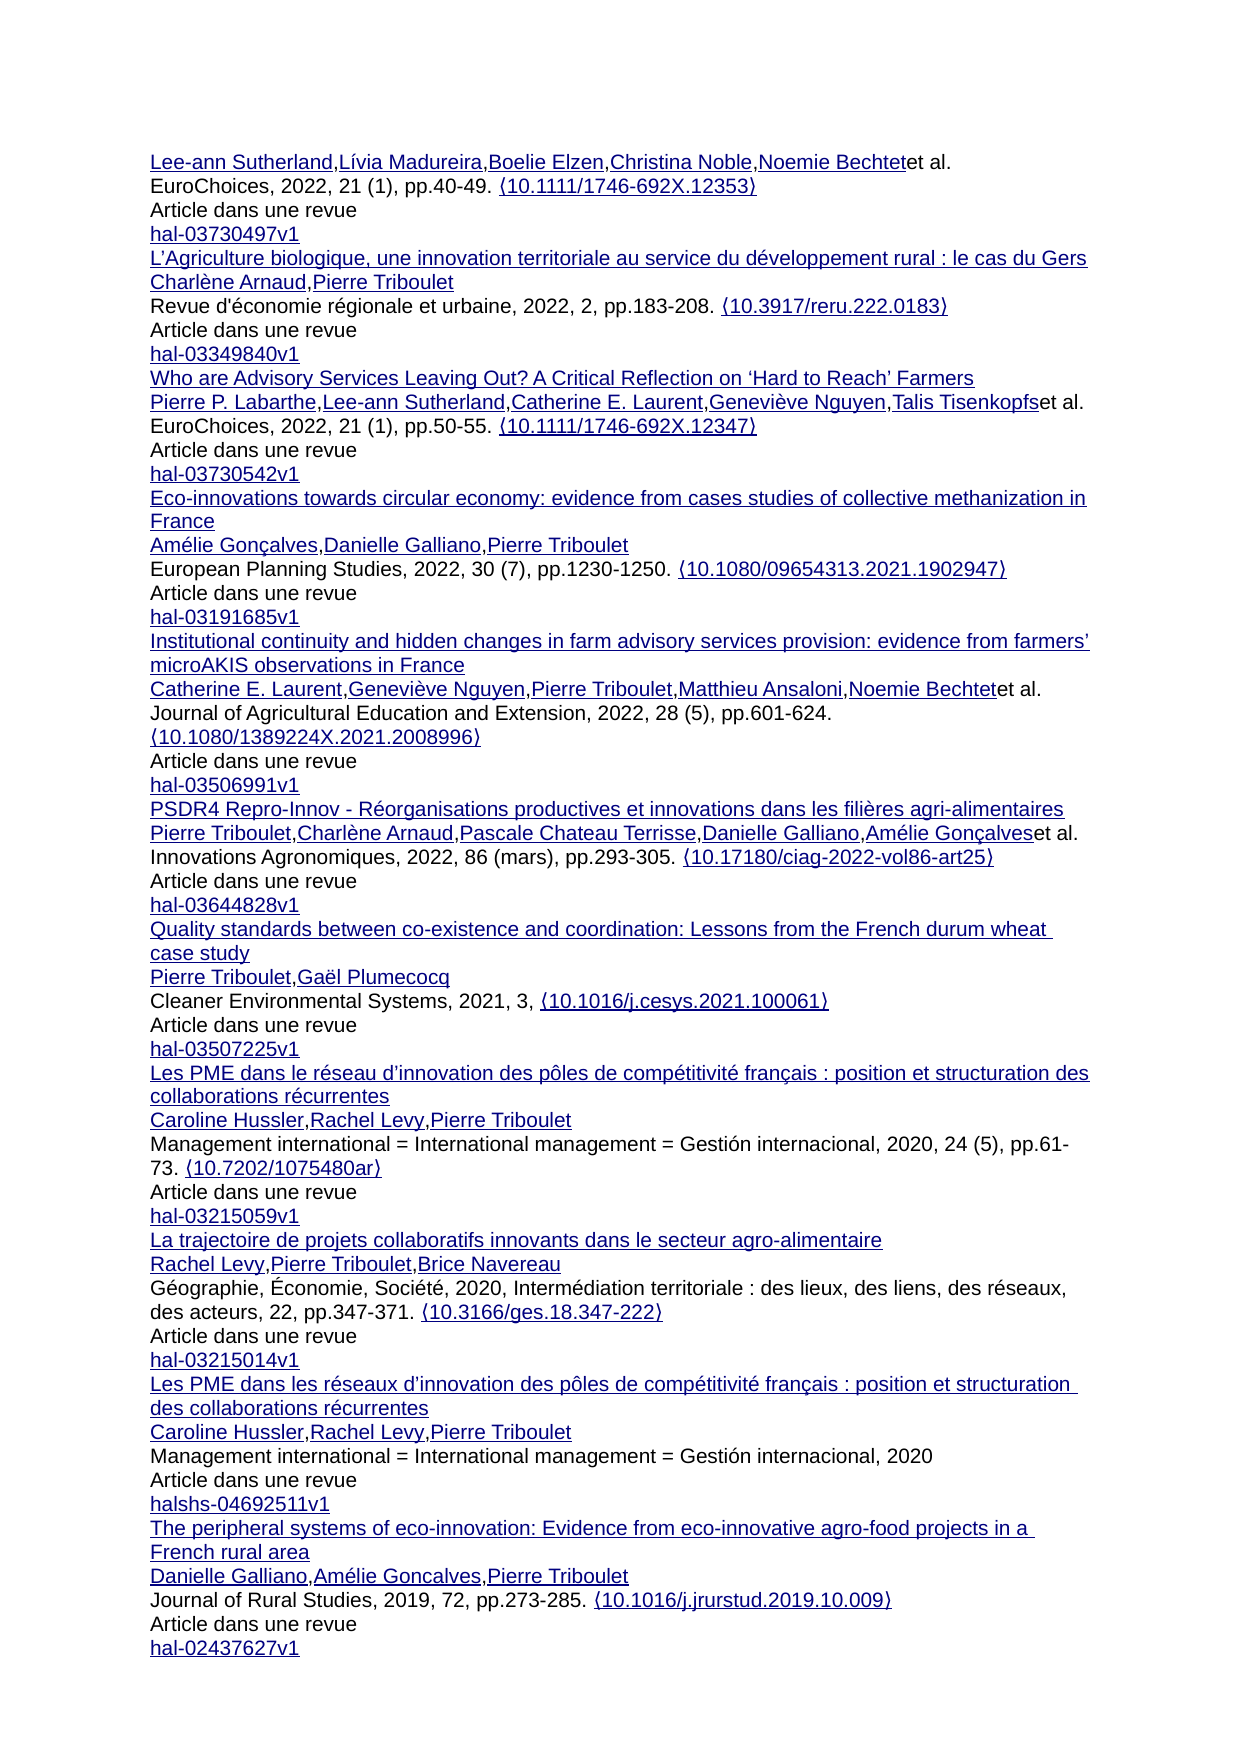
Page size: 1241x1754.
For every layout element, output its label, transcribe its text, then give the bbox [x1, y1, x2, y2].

table_cell Eco-innovations towards circular economy: evidence from cases studies of collective methanization in France Amélie Gonçalves,Danielle Galliano,Pierre Triboulet European Planning Studies, 2022, 30 (7), pp.1230-1250. ⟨10.1080/09654313.2021.1902947⟩ Article dans une revue hal-03191685v1 [150, 485, 1090, 629]
table_cell PSDR4 Repro-Innov - Réorganisations productives et innovations dans les filières agri-alimentaires Pierre Triboulet,Charlène Arnaud,Pascale Chateau Terrisse,Danielle Galliano,Amélie Gonçalveset al. Innovations Agronomiques, 2022, 86 (mars), pp.293-305. ⟨10.17180/ciag-2022-vol86-art25⟩ Article dans une revue hal-03644828v1 [150, 797, 1090, 917]
table_cell Les PME dans les réseaux d’innovation des pôles de compétitivité français : position et structuration des collaborations récurrentes Caroline Hussler,Rachel Levy,Pierre Triboulet Management international = International management = Gestión internacional, 2020 Article dans une revue halshs-04692511v1 [150, 1372, 1090, 1516]
table_cell The peripheral systems of eco-innovation: Evidence from eco-innovative agro-food projects in a French rural area Danielle Galliano,Amélie Goncalves,Pierre Triboulet Journal of Rural Studies, 2019, 72, pp.273-285. ⟨10.1016/j.jrurstud.2019.10.009⟩ Article dans une revue hal-02437627v1 [150, 1516, 1090, 1659]
table_cell Lee‐ann Sutherland,Lívia Madureira,Boelie Elzen,Christina Noble,Noemie Bechtetet al. EuroChoices, 2022, 21 (1), pp.40-49. ⟨10.1111/1746-692X.12353⟩ Article dans une revue hal-03730497v1 [150, 150, 1090, 246]
table_cell Who are Advisory Services Leaving Out? A Critical Reflection on ‘Hard to Reach’ Farmers Pierre P. Labarthe,Lee‐ann Sutherland,Catherine E. Laurent,Geneviève Nguyen,Talis Tisenkopfset al. EuroChoices, 2022, 21 (1), pp.50-55. ⟨10.1111/1746-692X.12347⟩ Article dans une revue hal-03730542v1 [150, 366, 1090, 485]
table_cell Institutional continuity and hidden changes in farm advisory services provision: evidence from farmers’ [150, 629, 1090, 650]
table_cell Quality standards between co-existence and coordination: Lessons from the French durum wheat case study Pierre Triboulet,Gaël Plumecocq Cleaner Environmental Systems, 2021, 3, ⟨10.1016/j.cesys.2021.100061⟩ Article dans une revue hal-03507225v1 [150, 917, 1090, 1060]
table_cell collaborations récurrentes Caroline Hussler,Rachel Levy,Pierre Triboulet Management international = International management = Gestión internacional, 2020, 24 (5), pp.61-73. ⟨10.7202/1075480ar⟩ Article dans une revue hal-03215059v1 [150, 1082, 1090, 1228]
table_cell microAKIS observations in France Catherine E. Laurent,Geneviève Nguyen,Pierre Triboulet,Matthieu Ansaloni,Noemie Bechtetet al. Journal of Agricultural Education and Extension, 2022, 28 (5), pp.601-624. ⟨10.1080/1389224X.2021.2008996⟩ Article dans une revue hal-03506991v1 [150, 651, 1090, 797]
table_cell L’Agriculture biologique, une innovation territoriale au service du développement rural : le cas du Gers Charlène Arnaud,Pierre Triboulet Revue d'économie régionale et urbaine, 2022, 2, pp.183-208. ⟨10.3917/reru.222.0183⟩ Article dans une revue hal-03349840v1 [150, 246, 1090, 366]
table_cell La trajectoire de projets collaboratifs innovants dans le secteur agro-alimentaire Rachel Levy,Pierre Triboulet,Brice Navereau Géographie, Économie, Société, 2020, Intermédiation territoriale : des lieux, des liens, des réseaux, des acteurs, 22, pp.347-371. ⟨10.3166/ges.18.347-222⟩ Article dans une revue hal-03215014v1 [150, 1228, 1090, 1372]
table_cell Les PME dans le réseau d’innovation des pôles de compétitivité français : position et structuration des [150, 1060, 1090, 1081]
